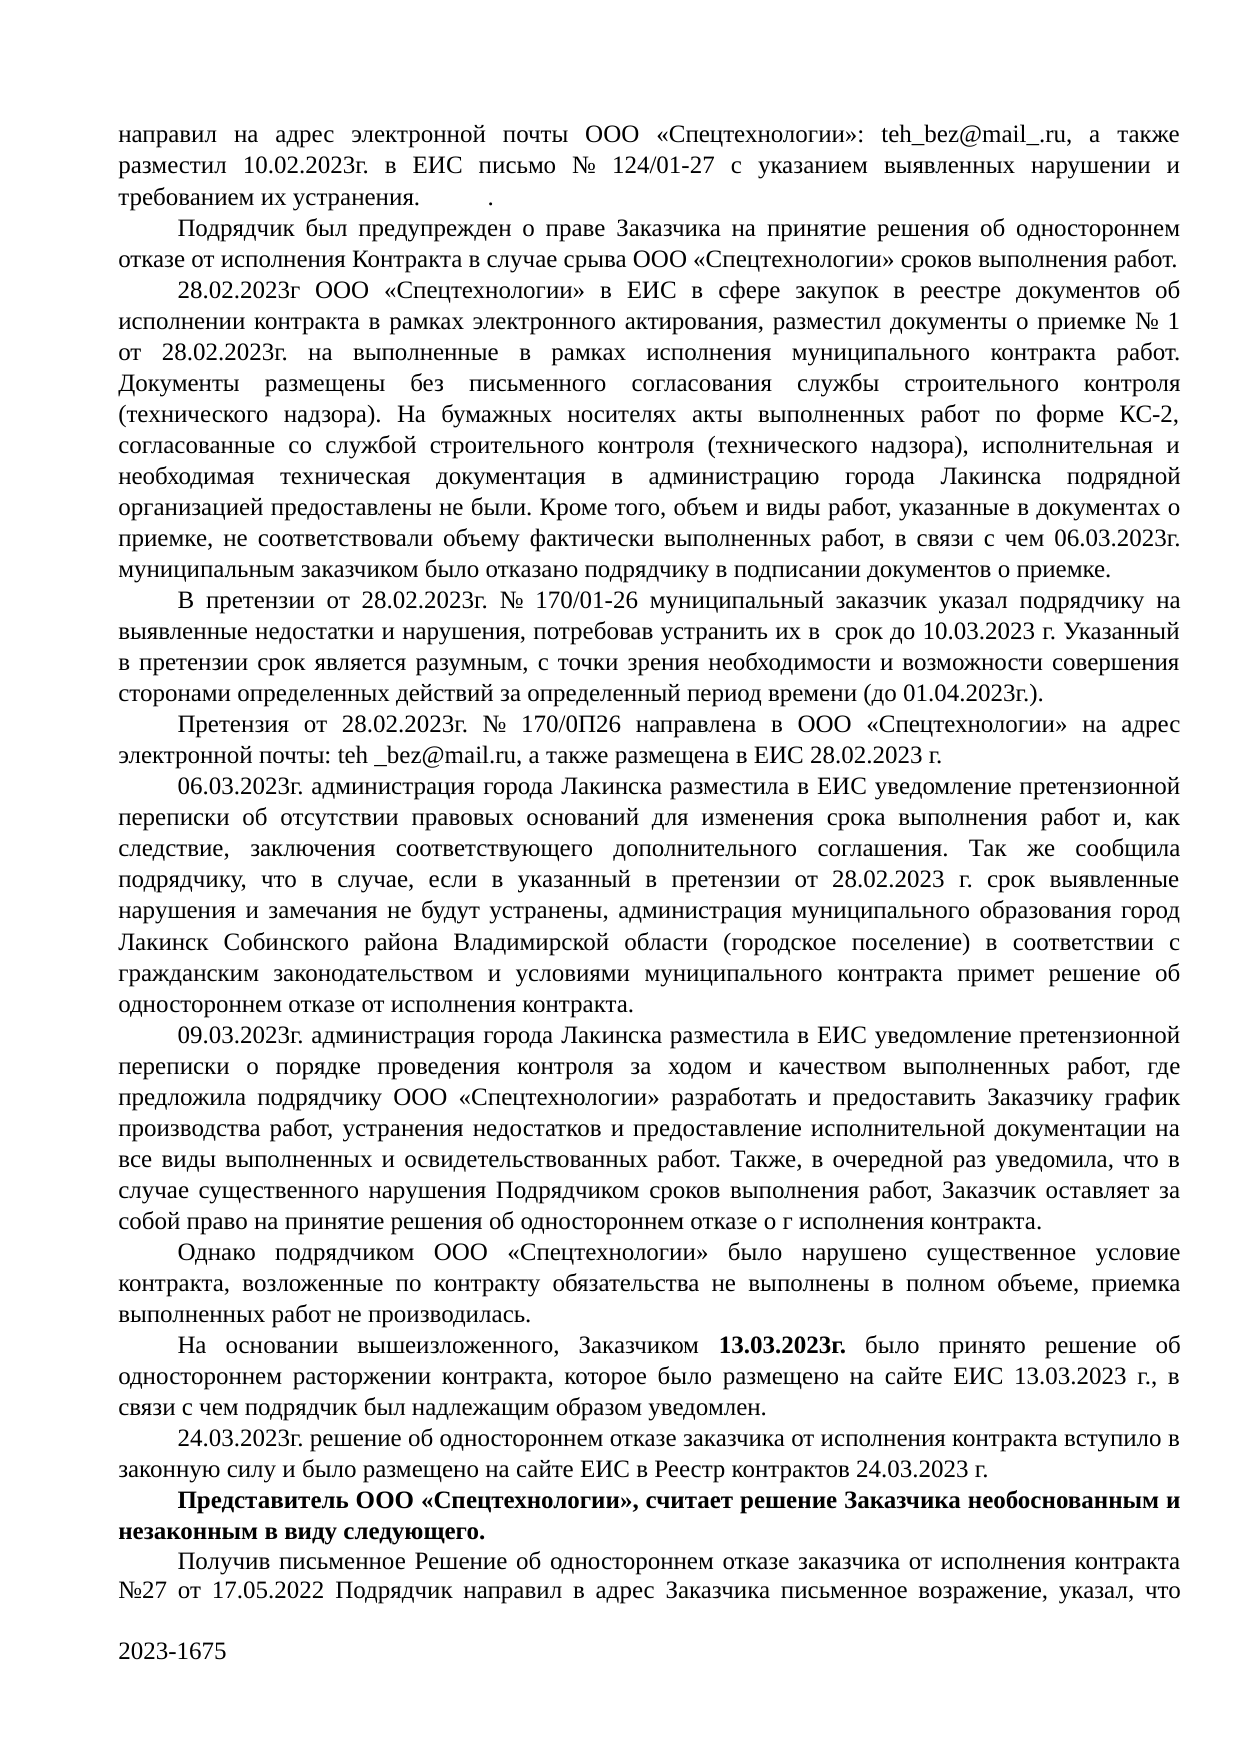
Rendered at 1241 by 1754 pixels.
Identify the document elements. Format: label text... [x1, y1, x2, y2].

text Претензия oт 28.02.2023г. № 170/0П26 направлена в ООО «Спецтехнологии» на адрес электронной почты: teh _bez@mail.ru, а также размещена в ЕИС 28.02.2023 г. [118, 708, 1181, 770]
text Получив письменное Решение об одностороннем отказе заказчика от исполнения контракта №27 от 17.05.2022 Подрядчик направил в адрес Заказчика письменное возражение, указал, что [118, 1546, 1181, 1603]
text 28.02.2023г ООО «Спецтехнологии» в ЕИС в сфере закупок в реестре документов об исполнении контракта в рамках электронного актирования, разместил документы о приемке № 1 от 28.02.2023г. на выполненные в рамках исполнения муниципального контракта работ. Документы размещены без письменного согласования службы строительного контроля (технического надзора). На бумажных носителях акты выполненных работ по форме КС-2, согласованные со службой строительного контроля (технического надзора), исполнительная и необходимая техническая документация в администрацию города Лакинска подрядной организацией предоставлены не были. Кроме того, объем и виды работ, указанные в документах о приемке, не соответствовали объему фактически выполненных работ, в связи с чем 06.03.2023г. муниципальным заказчиком было отказано подрядчику в подписании документов о приемке. [118, 273, 1181, 584]
text 24.03.2023г. решение об одностороннем отказе заказчика от исполнения контракта вступило в законную силу и было размещено на сайте ЕИС в Реестр контрактов 24.03.2023 г. [118, 1422, 1181, 1484]
text 09.03.2023г. администрация города Лакинска разместила в ЕИС уведомление претензионной переписки о порядке проведения контроля за ходом и качеством выполненных работ, где предложила подрядчику ООО «Спецтехнологии» разработать и предоставить Заказчику график производства работ, устранения недостатков и предоставление исполнительной документации на все виды выполненных и освидетельствованных работ. Также, в очередной раз уведомила, что в случае существенного нарушения Подрядчиком сроков выполнения работ, Заказчик оставляет за собой право на принятие решения об одностороннем отказе о г исполнения контракта. [118, 1018, 1181, 1236]
text Подрядчик был предупрежден о праве Заказчика на принятие решения об одностороннем отказе от исполнения Контракта в случае срыва ООО «Спецтехнологии» сроков выполнения работ. [118, 211, 1181, 273]
text направил на адрес электронной почты ООО «Спецтехнологии»: teh_bez@mail_.ru, а также разместил 10.02.2023г. в ЕИС письмо № 124/01-27 с указанием выявленных нарушении и требованием их устранения. . [118, 118, 1181, 211]
text В претензии от 28.02.2023г. № 170/01-26 муниципальный заказчик указал подрядчику на выявленные недостатки и нарушения, потребовав устранить их в срок до 10.03.2023 г. Указанный в претензии срок является разумным, с точки зрения необходимости и возможности совершения сторонами определенных действий за определенный период времени (до 01.04.2023г.). [118, 584, 1181, 708]
text Однако подрядчиком ООО «Спецтехнологии» было нарушено существенное условие контракта, возложенные по контракту обязательства не выполнены в полном объеме, приемка выполненных работ не производилась. [118, 1236, 1181, 1329]
text На основании вышеизложенного, Заказчиком 13.03.2023г. было принято решение об одностороннем расторжении контракта, которое было размещено на сайте ЕИС 13.03.2023 г., в связи с чем подрядчик был надлежащим образом уведомлен. [118, 1329, 1181, 1422]
text Представитель ООО «Спецтехнологии», считает решение Заказчика необоснованным и незаконным в виду следующего. [118, 1484, 1181, 1546]
text 06.03.2023г. администрация города Лакинска разместила в ЕИС уведомление претензионной переписки об отсутствии правовых оснований для изменения срока выполнения работ и, как следствие, заключения соответствующего дополнительного соглашения. Так же сообщила подрядчику, что в случае, если в указанный в претензии от 28.02.2023 г. срок выявленные нарушения и замечания не будут устранены, администрация муниципального образования город Лакинск Собинского района Владимирской области (городское поселение) в соответствии с гражданским законодательством и условиями муниципального контракта примет решение об одностороннем отказе от исполнения контракта. [118, 770, 1181, 1018]
